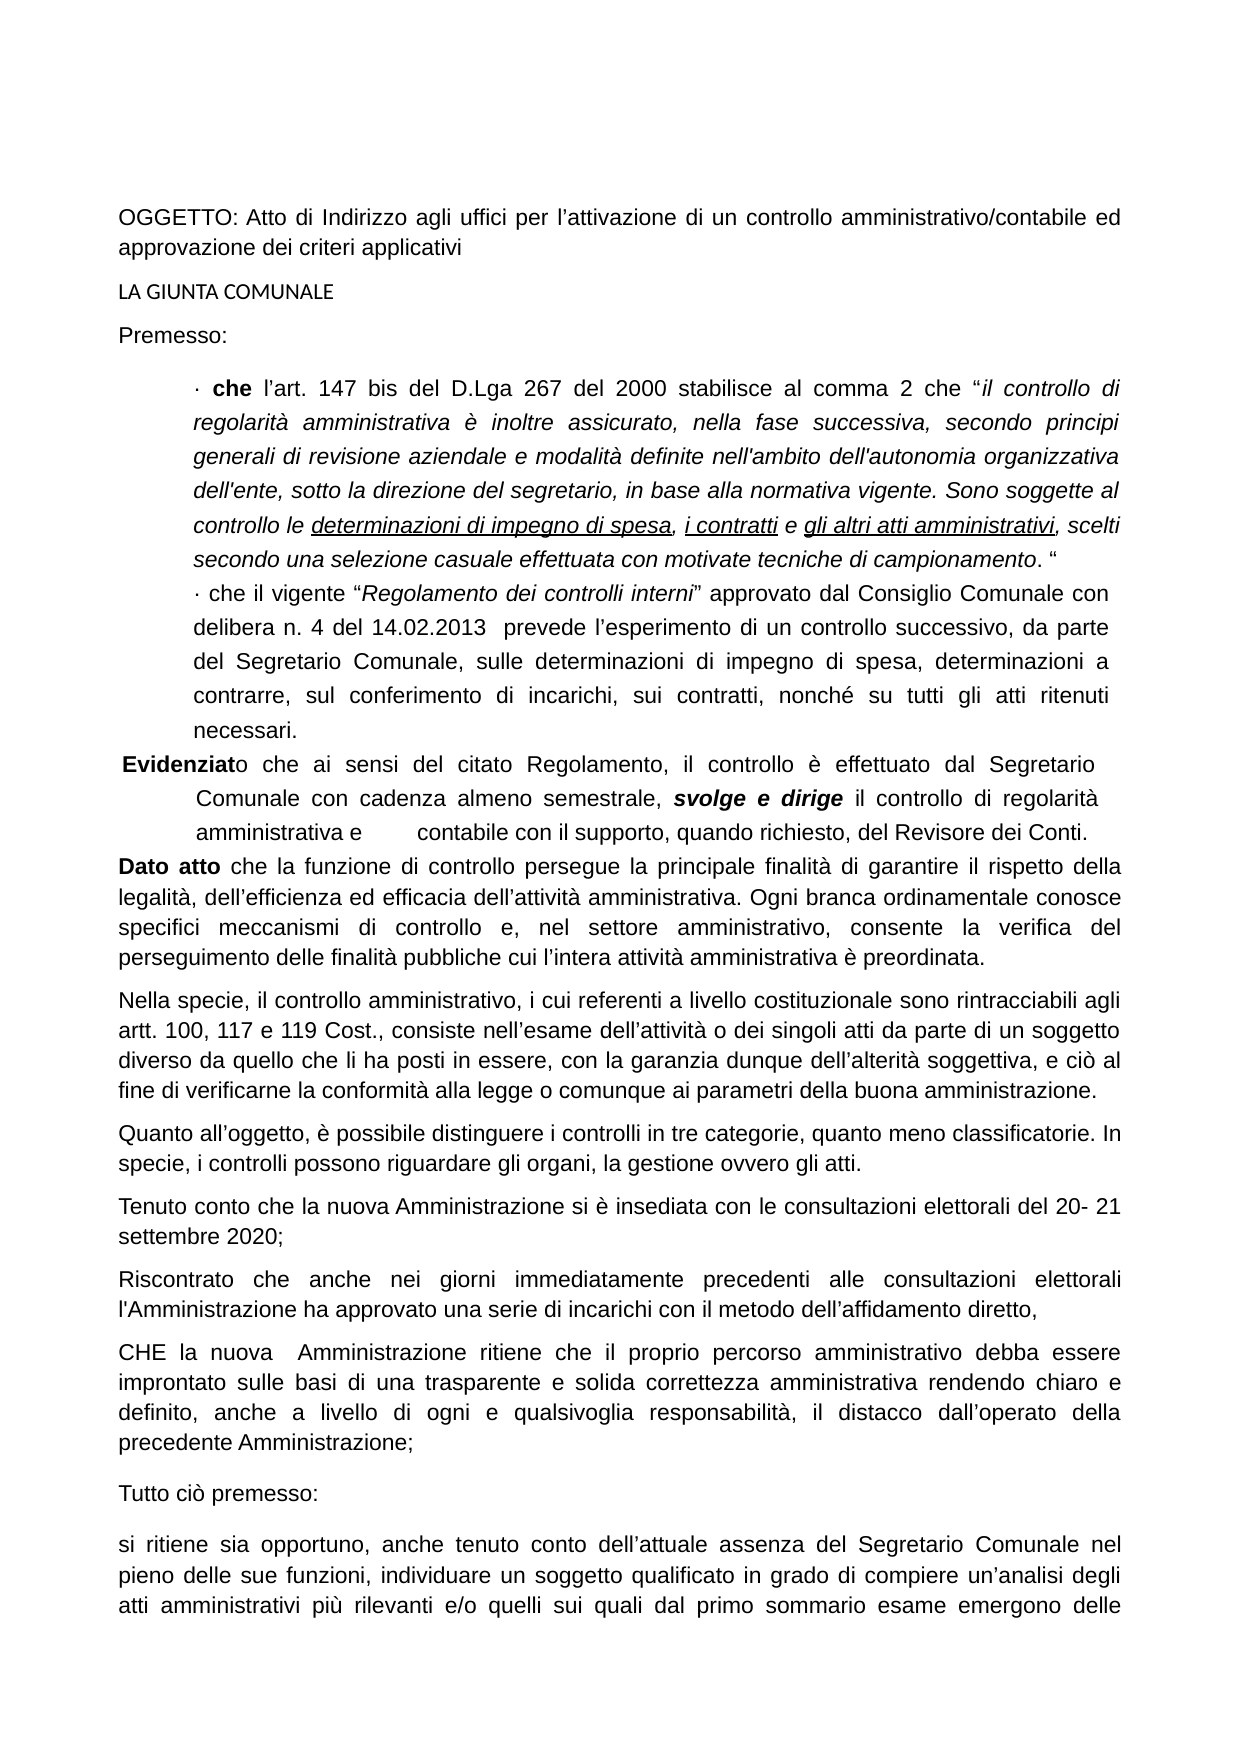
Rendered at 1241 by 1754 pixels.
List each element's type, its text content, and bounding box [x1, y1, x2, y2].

text CHE la nuova Amministrazione ritiene che il proprio percorso amministrativo debba essere improntato sulle basi di una trasparente e solida correttezza amministrativa rendendo chiaro e definito, anche a livello di ogni e qualsivoglia responsabilità, il distacco dall’operato della precedente Amministrazione; [118, 1339, 1122, 1456]
text Nella specie, il controllo amministrativo, i cui referenti a livello costituzionale sono rintracciabili agli artt. 100, 117 e 119 Cost., consiste nell’esame dell’attività o dei singoli atti da parte di un soggetto diverso da quello che li ha posti in essere, con la garanzia dunque dell’alterità soggettiva, e ciò al fine di verificarne la conformità alla legge o comunque ai parametri della buona amministrazione. [118, 987, 1122, 1103]
text OGGETTO: Atto di Indirizzo agli uffici per l’attivazione di un controllo amministrativo/contabile ed approvazione dei criteri applicativi [118, 204, 1122, 261]
text si ritiene sia opportuno, anche tenuto conto dell’attuale assenza del Segretario Comunale nel pieno delle sue funzioni, individuare un soggetto qualificato in grado di compiere un’analisi degli atti amministrativi più rilevanti e/o quelli sui quali dal primo sommario esame emergono delle [118, 1531, 1122, 1618]
text Quanto all’oggetto, è possibile distinguere i controlli in tre categorie, quanto meno classificatorie. In specie, i controlli possono riguardare gli organi, la gestione ovvero gli atti. [118, 1120, 1122, 1176]
text LA GIUNTA COMUNALE [118, 277, 1122, 305]
text Tenuto conto che la nuova Amministrazione si è insediata con le consultazioni elettorali del 20- 21 settembre 2020; [118, 1193, 1122, 1249]
text · che il vigente “Regolamento dei controlli interni” approvato dal Consiglio Comunale con delibera n. 4 del 14.02.2013 prevede l’esperimento di un controllo successivo, da parte del Segretario Comunale, sulle determinazioni di impegno di spesa, determinazioni a contrarre, sul conferimento di incarichi, sui contratti, nonché su tutti gli atti ritenuti necessari. [193, 580, 1110, 743]
text Dato atto che la funzione di controllo persegue la principale finalità di garantire il rispetto della legalità, dell’efficienza ed efficacia dell’attività amministrativa. Ogni branca ordinamentale conosce specifici meccanismi di controllo e, nel settore amministrativo, consente la verifica del perseguimento delle finalità pubbliche cui l’intera attività amministrativa è preordinata. [118, 853, 1122, 970]
text Evidenziato che ai sensi del citato Regolamento, il controllo è effettuato dal Segretario Comunale con cadenza almeno semestrale, svolge e dirige il controllo di regolarità amministrativa e contabile con il supporto, quando richiesto, del Revisore dei Conti. [122, 751, 1110, 845]
text · che l’art. 147 bis del D.Lga 267 del 2000 stabilisce al comma 2 che “il controllo di regolarità amministrativa è inoltre assicurato, nella fase successiva, secondo principi generali di revisione aziendale e modalità definite nell'ambito dell'autonomia organizzativa dell'ente, sotto la direzione del segretario, in base alla normativa vigente. Sono soggette al controllo le determinazioni di impegno di spesa, i contratti e gli altri atti amministrativi, scelti secondo una selezione casuale effettuata con motivate tecniche di campionamento. “ [193, 375, 1122, 572]
text Premesso: [118, 322, 1110, 348]
text Riscontrato che anche nei giorni immediatamente precedenti alle consultazioni elettorali l'Amministrazione ha approvato una serie di incarichi con il metodo dell’affidamento diretto, [118, 1266, 1122, 1322]
text Tutto ciò premesso: [118, 1480, 1122, 1507]
